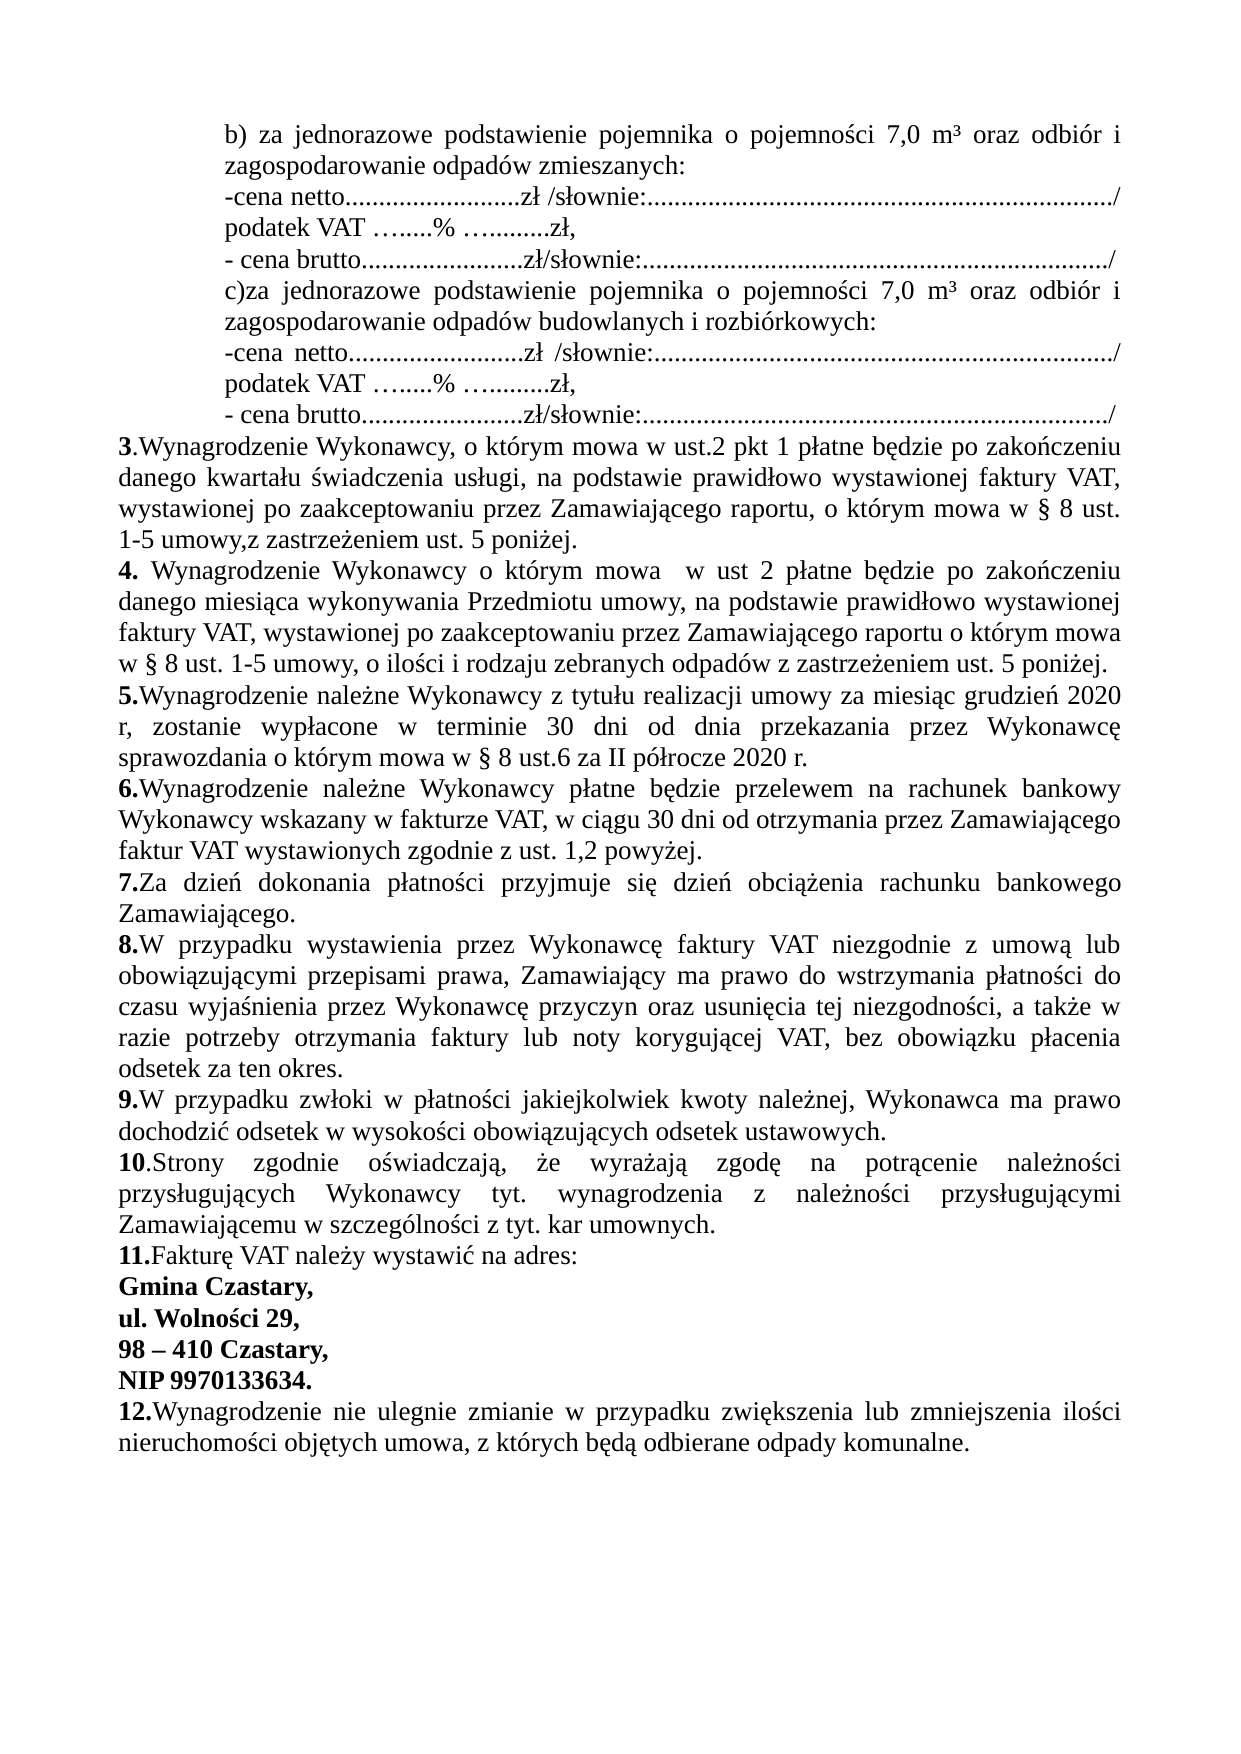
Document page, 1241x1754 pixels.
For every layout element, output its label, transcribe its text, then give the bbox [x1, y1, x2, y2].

text 10.Strony zgodnie oświadczają, że wyrażają zgodę na potrącenie należności przysługujących Wykonawcy tyt. wynagrodzenia z należności przysługującymi Zamawiającemu w szczególności z tyt. kar umownych. [118, 1146, 1122, 1239]
text 4. Wynagrodzenie Wykonawcy o którym mowa w ust 2 płatne będzie po zakończeniu danego miesiąca wykonywania Przedmiotu umowy, na podstawie prawidłowo wystawionej faktury VAT, wystawionej po zaakceptowaniu przez Zamawiającego raportu o którym mowa w § 8 ust. 1-5 umowy, o ilości i rodzaju zebranych odpadów z zastrzeżeniem ust. 5 poniżej. [118, 554, 1122, 679]
list - cena brutto........................zł/słownie:...................................................................../ [189, 243, 1122, 274]
text 11.Fakturę VAT należy wystawić na adres: [118, 1239, 1122, 1271]
text Gmina Czastary, [118, 1271, 1122, 1302]
text 7.Za dzień dokonania płatności przyjmuje się dzień obciążenia rachunku bankowego Zamawiającego. [118, 866, 1122, 928]
text 12.Wynagrodzenie nie ulegnie zmianie w przypadku zwiększenia lub zmniejszenia ilości nieruchomości objętych umowa, z których będą odbierane odpady komunalne. [118, 1395, 1122, 1457]
text 8.W przypadku wystawienia przez Wykonawcę faktury VAT niezgodnie z umową lub obowiązującymi przepisami prawa, Zamawiający ma prawo do wstrzymania płatności do czasu wyjaśnienia przez Wykonawcę przyczyn oraz usunięcia tej niezgodności, a także w razie potrzeby otrzymania faktury lub noty korygującej VAT, bez obowiązku płacenia odsetek za ten okres. [118, 928, 1122, 1084]
text 5.Wynagrodzenie należne Wykonawcy z tytułu realizacji umowy za miesiąc grudzień 2020 r, zostanie wypłacone w terminie 30 dni od dnia przekazania przez Wykonawcę sprawozdania o którym mowa w § 8 ust.6 za II półrocze 2020 r. [118, 679, 1122, 772]
list b) za jednorazowe podstawienie pojemnika o pojemności 7,0 m³ oraz odbiór i zagospodarowanie odpadów zmieszanych: [189, 118, 1122, 180]
list - cena brutto........................zł/słownie:...................................................................../ [189, 398, 1122, 429]
list -cena netto..........................zł /słownie:...................................................................../ podatek VAT ….....% ….........zł, [189, 180, 1122, 243]
text 6.Wynagrodzenie należne Wykonawcy płatne będzie przelewem na rachunek bankowy Wykonawcy wskazany w fakturze VAT, w ciągu 30 dni od otrzymania przez Zamawiającego faktur VAT wystawionych zgodnie z ust. 1,2 powyżej. [118, 772, 1122, 866]
list -cena netto..........................zł /słownie:..................................................................../ podatek VAT ….....% ….........zł, [189, 336, 1122, 398]
text NIP 9970133634. [118, 1364, 1122, 1395]
text ul. Wolności 29, [118, 1302, 1122, 1333]
text 3.Wynagrodzenie Wykonawcy, o którym mowa w ust.2 pkt 1 płatne będzie po zakończeniu danego kwartału świadczenia usługi, na podstawie prawidłowo wystawionej faktury VAT, wystawionej po zaakceptowaniu przez Zamawiającego raportu, o którym mowa w § 8 ust. 1-5 umowy,z zastrzeżeniem ust. 5 poniżej. [118, 429, 1122, 554]
text 9.W przypadku zwłoki w płatności jakiejkolwiek kwoty należnej, Wykonawca ma prawo dochodzić odsetek w wysokości obowiązujących odsetek ustawowych. [118, 1084, 1122, 1146]
text 98 – 410 Czastary, [118, 1333, 1122, 1364]
list c)za jednorazowe podstawienie pojemnika o pojemności 7,0 m³ oraz odbiór i zagospodarowanie odpadów budowlanych i rozbiórkowych: [189, 274, 1122, 336]
